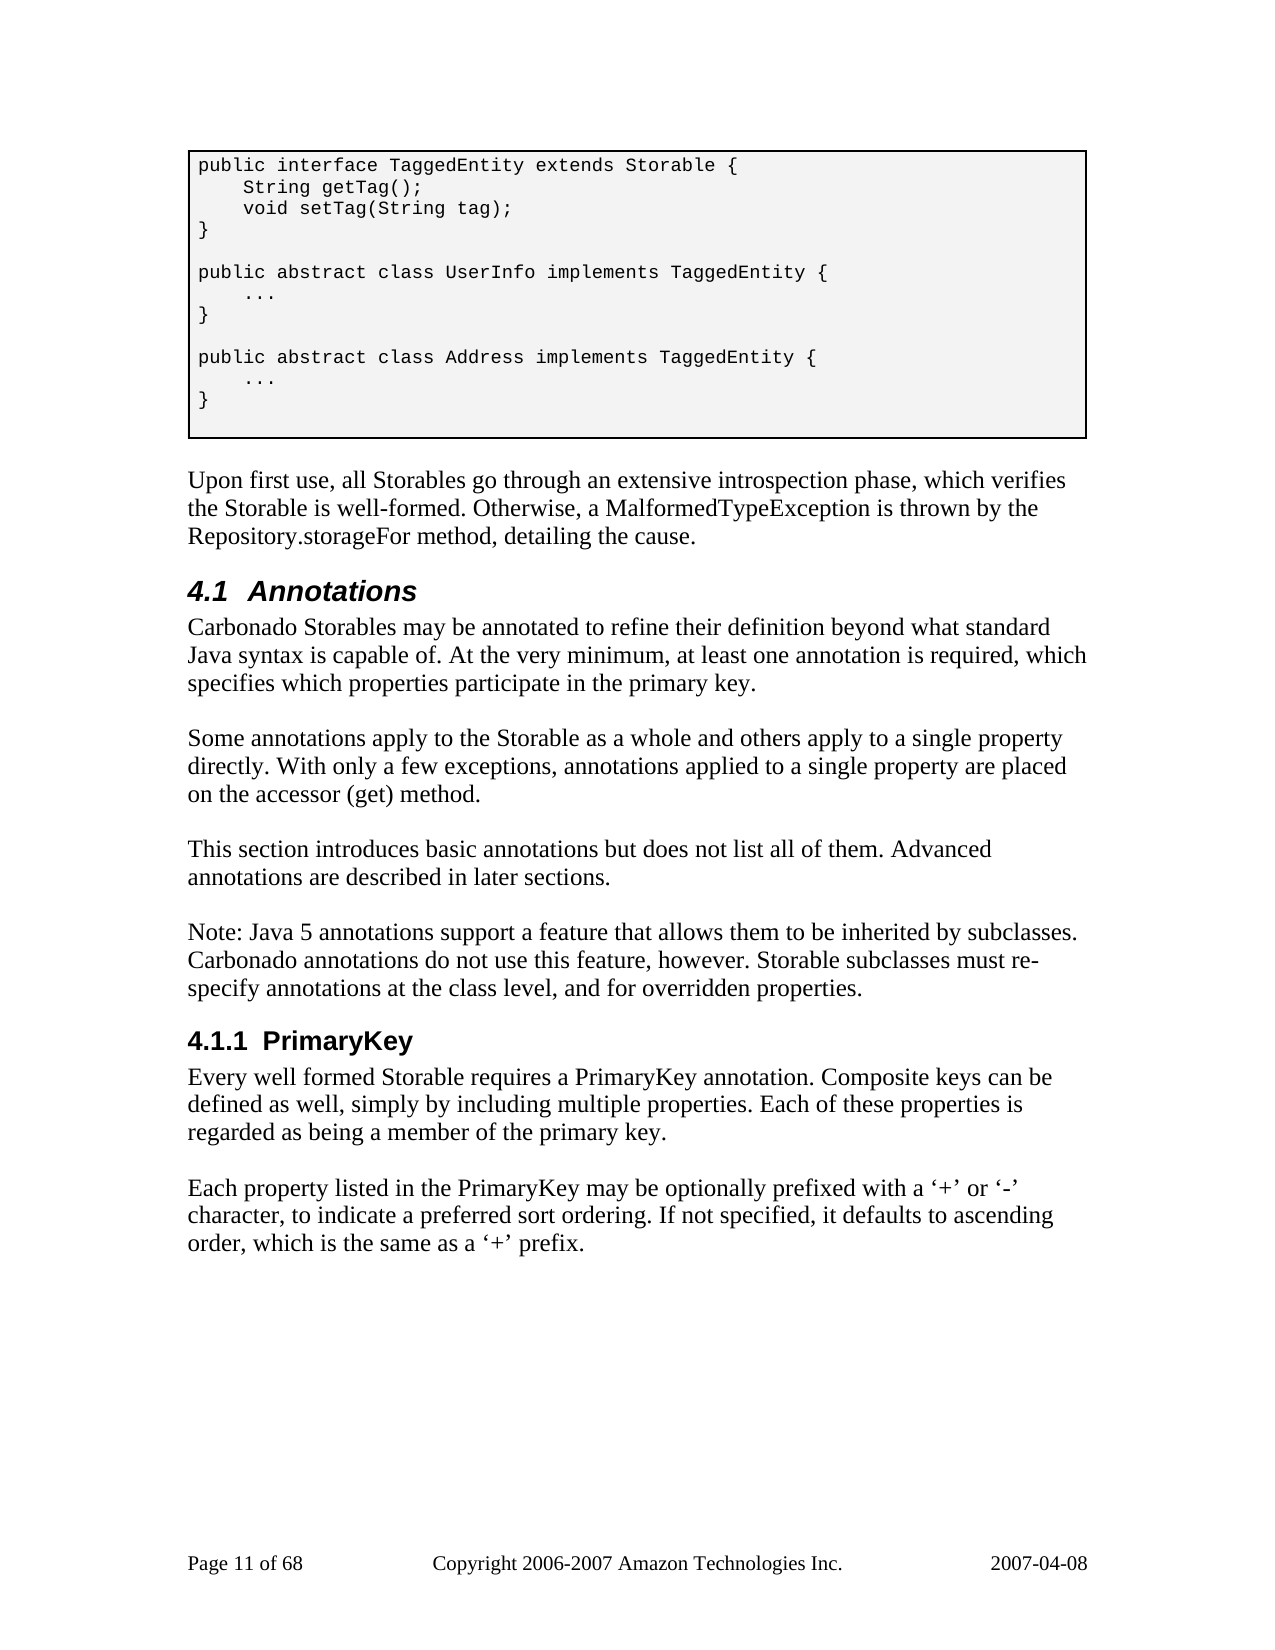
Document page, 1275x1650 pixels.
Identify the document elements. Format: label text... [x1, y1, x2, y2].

text ... [190, 277, 1085, 299]
text } [190, 384, 1085, 405]
text Each property listed in the PrimaryKey may be optionally prefixed with a ‘+’ or ‘-’ character, to indicate a preferred sort ordering. If not specified, it defaults to ascending order, which is the same as a ‘+’ prefix. [187, 1174, 1087, 1257]
subtitle PrimaryKey [187, 1026, 1087, 1057]
text } [190, 299, 1085, 320]
text public abstract class UserInfo implements TaggedEntity { [190, 256, 1085, 277]
text ... [190, 362, 1085, 384]
text } [190, 214, 1085, 235]
text This section introduces basic annotations but does not list all of them. Advanced annotations are described in later sections. [187, 835, 1087, 891]
text Upon first use, all Storables go through an extensive introspection phase, which verifies the Storable is well-formed. Otherwise, a MalformedTypeException is thrown by the Repository.storageFor method, detailing the cause. [187, 466, 1087, 549]
text Carbonado Storables may be annotated to refine their definition beyond what standard Java syntax is capable of. At the very minimum, at least one annotation is required, which specifies which properties participate in the primary key. [187, 613, 1087, 697]
text public interface TaggedEntity extends Storable { [190, 152, 1085, 171]
subtitle Annotations [187, 574, 1087, 607]
text Some annotations apply to the Storable as a whole and others apply to a single property directly. With only a few exceptions, annotations applied to a single property are placed on the accessor (get) method. [187, 724, 1087, 807]
text String getTag(); [190, 171, 1085, 192]
text Note: Java 5 annotations support a feature that allows them to be inherited by subclasses. Carbonado annotations do not use this feature, however. Storable subclasses must re-specify annotations at the class level, and for overridden properties. [187, 918, 1087, 1001]
text void setTag(String tag); [190, 192, 1085, 214]
text Every well formed Storable requires a PrimaryKey annotation. Composite keys can be defined as well, simply by including multiple properties. Each of these properties is regarded as being a member of the primary key. [187, 1063, 1087, 1146]
text public abstract class Address implements TaggedEntity { [190, 341, 1085, 362]
